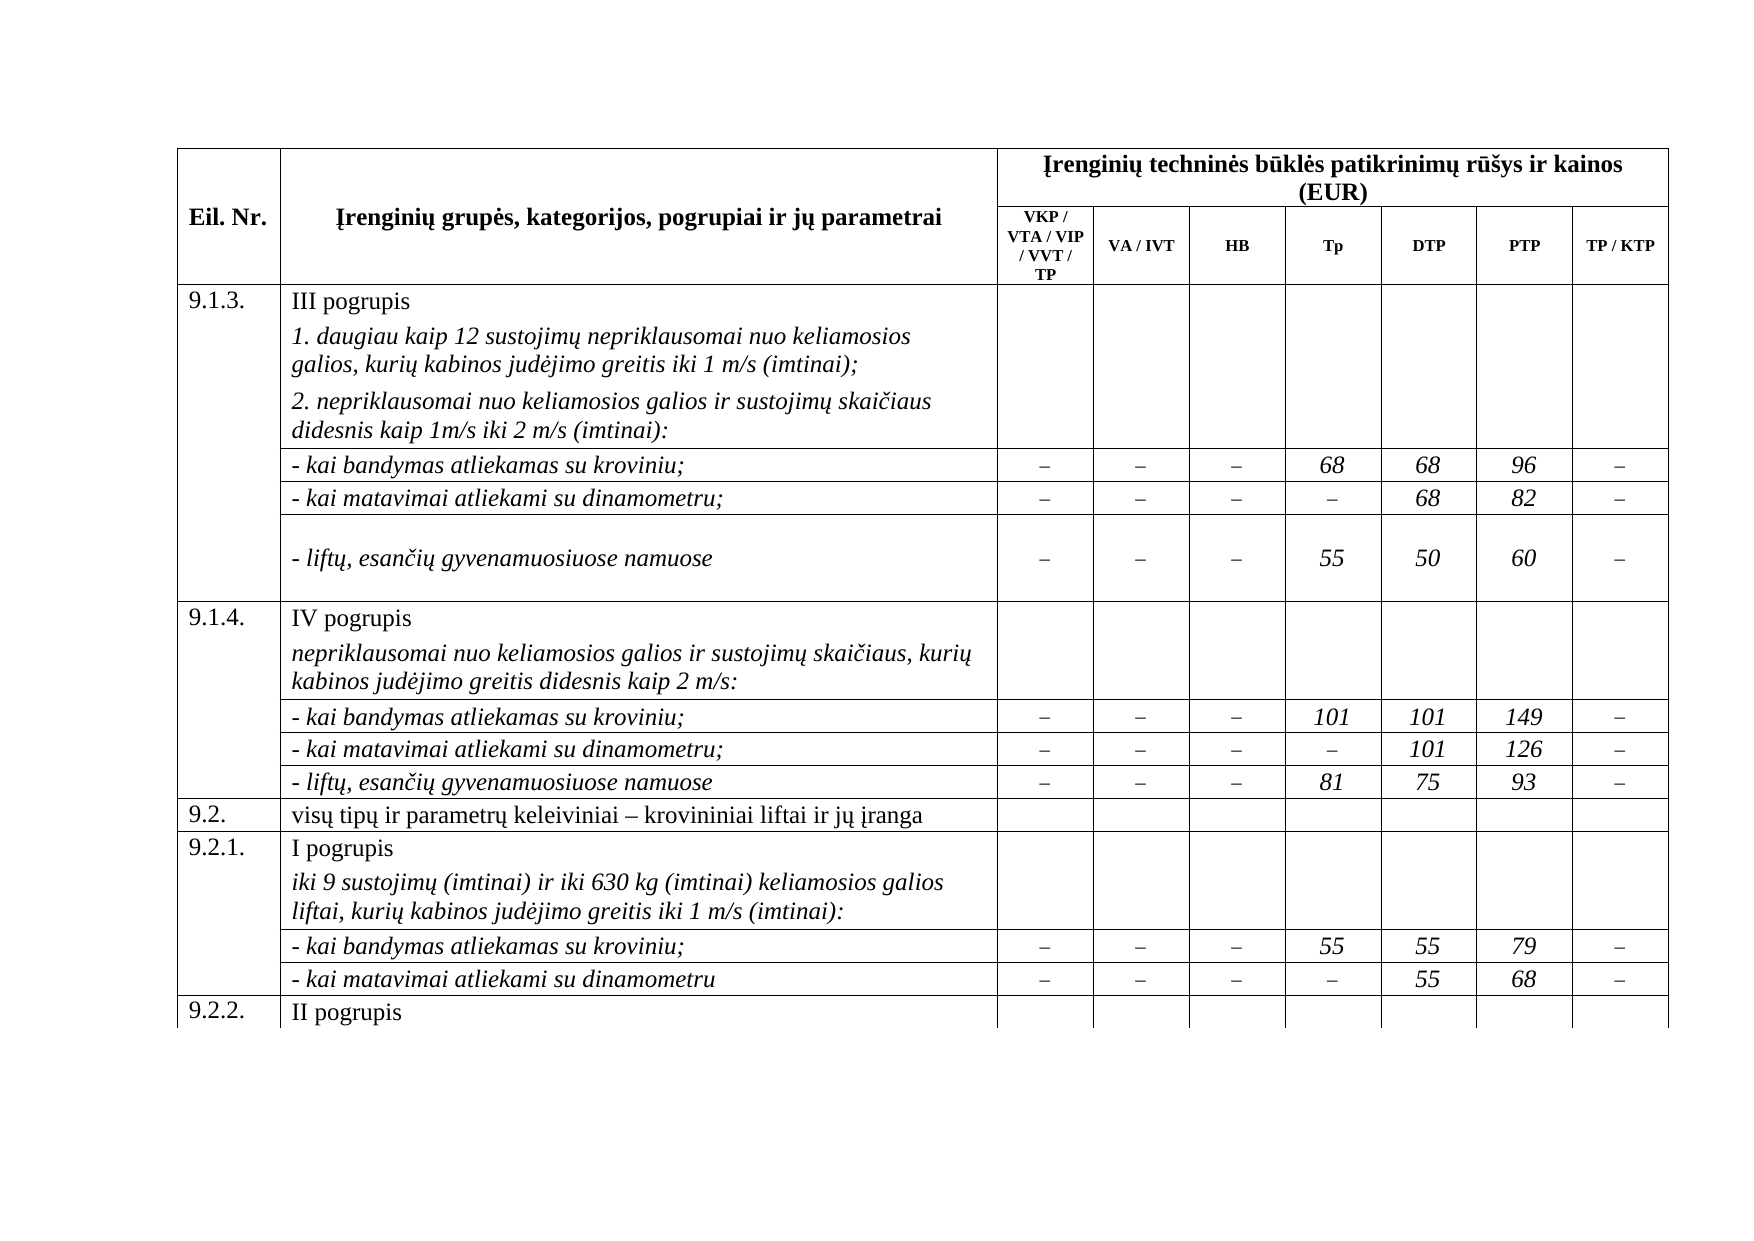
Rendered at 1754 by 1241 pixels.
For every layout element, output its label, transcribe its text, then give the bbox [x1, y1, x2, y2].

table_cell [178, 732, 280, 765]
table_cell – [1094, 700, 1189, 732]
table_cell [178, 699, 280, 732]
table_cell [1190, 602, 1285, 634]
table_cell II pogrupis [281, 996, 997, 1027]
table_cell 93 [1477, 766, 1572, 798]
table_cell [1382, 996, 1476, 1027]
table_cell visų tipų ir parametrų keleiviniai – krovininiai liftai ir jų įranga [281, 799, 997, 831]
table_cell – [1573, 700, 1668, 732]
table_cell [1382, 382, 1476, 448]
table_cell [178, 765, 280, 798]
table_cell [1094, 382, 1189, 448]
table_cell – [1286, 733, 1381, 765]
table_cell – [1573, 930, 1668, 962]
table_cell [1573, 382, 1668, 448]
table_cell – [1094, 515, 1189, 601]
table_cell [1382, 317, 1476, 382]
table_cell [1190, 996, 1285, 1027]
table_cell I pogrupis [281, 832, 997, 863]
table_cell - kai bandymas atliekamas su kroviniu; [281, 449, 997, 481]
table_cell [1190, 634, 1285, 699]
table_cell – [1190, 482, 1285, 513]
table_cell [1094, 602, 1189, 634]
table_cell [1382, 602, 1476, 634]
table_cell 9.1.4. [178, 602, 280, 634]
table_cell - kai matavimai atliekami su dinamometru; [281, 482, 997, 513]
table_cell [1286, 832, 1381, 863]
table_cell [178, 863, 280, 929]
table_cell [1573, 285, 1668, 317]
table_cell VKP / VTA / VIP / VVT / TP [998, 207, 1093, 284]
table_cell - liftų, esančių gyvenamuosiuose namuose [281, 515, 997, 601]
table_cell – [1094, 449, 1189, 481]
table_cell – [998, 515, 1093, 601]
table_cell [1286, 285, 1381, 317]
table_cell [1477, 285, 1572, 317]
table_cell [1286, 799, 1381, 831]
table_cell [998, 996, 1093, 1027]
table_cell 68 [1382, 449, 1476, 481]
table_cell VA / IVT [1094, 207, 1189, 284]
table_cell [998, 382, 1093, 448]
table_cell [998, 863, 1093, 929]
table_cell – [1190, 515, 1285, 601]
table_cell – [998, 930, 1093, 962]
table_cell – [998, 482, 1093, 513]
table_cell - kai bandymas atliekamas su kroviniu; [281, 700, 997, 732]
table_cell [998, 285, 1093, 317]
table_cell 149 [1477, 700, 1572, 732]
table_cell 55 [1286, 930, 1381, 962]
table_cell - kai bandymas atliekamas su kroviniu; [281, 930, 997, 962]
table_cell 55 [1286, 515, 1381, 601]
table_cell – [1094, 963, 1189, 994]
table_cell [1190, 863, 1285, 929]
table_cell – [998, 733, 1093, 765]
table_cell [1573, 799, 1668, 831]
table_cell – [1094, 733, 1189, 765]
table_cell [1477, 382, 1572, 448]
table_cell [998, 832, 1093, 863]
table_cell [1382, 285, 1476, 317]
table_cell [1573, 863, 1668, 929]
table_cell 81 [1286, 766, 1381, 798]
table_cell – [998, 700, 1093, 732]
table_cell 68 [1382, 482, 1476, 513]
table_header Eil. Nr. [178, 149, 280, 284]
table_cell [1382, 799, 1476, 831]
table_cell [1573, 602, 1668, 634]
table_cell 68 [1286, 449, 1381, 481]
table_cell [1094, 863, 1189, 929]
table_cell [1382, 832, 1476, 863]
table_cell [1190, 285, 1285, 317]
table_cell IV pogrupis [281, 602, 997, 634]
table_cell 101 [1382, 700, 1476, 732]
table_cell 55 [1382, 930, 1476, 962]
table_cell – [1286, 482, 1381, 513]
table_cell [1573, 832, 1668, 863]
table_header Įrenginių grupės, kategorijos, pogrupiai ir jų parametrai [281, 149, 997, 284]
table_cell TP / KTP [1573, 207, 1668, 284]
table_cell [1286, 634, 1381, 699]
table_cell [1286, 863, 1381, 929]
table_cell [178, 514, 280, 601]
table_cell 101 [1286, 700, 1381, 732]
table_cell [998, 602, 1093, 634]
table_cell 55 [1382, 963, 1476, 994]
table_cell 9.2.1. [178, 832, 280, 863]
table_cell – [1190, 700, 1285, 732]
table_cell PTP [1477, 207, 1572, 284]
table_cell [178, 634, 280, 699]
table_cell [1477, 863, 1572, 929]
table_cell [1477, 832, 1572, 863]
table_cell [178, 929, 280, 962]
table_cell [1094, 317, 1189, 382]
table_cell [1477, 799, 1572, 831]
table_cell [178, 448, 280, 481]
table_header Įrenginių techninės būklės patikrinimų rūšys ir kainos (EUR) [998, 149, 1668, 206]
table_cell [1382, 634, 1476, 699]
table_cell [1573, 996, 1668, 1027]
table_cell [998, 317, 1093, 382]
table_cell 126 [1477, 733, 1572, 765]
table_cell Tp [1286, 207, 1381, 284]
table_cell – [1094, 766, 1189, 798]
table_cell [1094, 634, 1189, 699]
table_cell DTP [1382, 207, 1476, 284]
table_cell 1. daugiau kaip 12 sustojimų nepriklausomai nuo keliamosios galios, kurių kabinos judėjimo greitis iki 1 m/s (imtinai); [281, 317, 997, 382]
table_cell – [1190, 963, 1285, 994]
table_cell [1190, 832, 1285, 863]
table_cell [1094, 285, 1189, 317]
table_cell [1094, 832, 1189, 863]
table_cell – [1286, 963, 1381, 994]
table_cell – [1094, 930, 1189, 962]
table_cell [1477, 634, 1572, 699]
table_cell – [1573, 766, 1668, 798]
table_cell [178, 382, 280, 448]
table_cell - liftų, esančių gyvenamuosiuose namuose [281, 766, 997, 798]
table_cell – [1573, 482, 1668, 513]
table_cell – [1190, 733, 1285, 765]
table_cell 68 [1477, 963, 1572, 994]
table_cell – [1094, 482, 1189, 513]
table_cell 50 [1382, 515, 1476, 601]
table_cell – [1573, 963, 1668, 994]
table_cell [998, 634, 1093, 699]
table_cell [1286, 317, 1381, 382]
table_cell nepriklausomai nuo keliamosios galios ir sustojimų skaičiaus, kurių kabinos judėjimo greitis didesnis kaip 2 m/s: [281, 634, 997, 699]
table_cell 9.2.2. [178, 996, 280, 1027]
table_cell [1286, 382, 1381, 448]
table_cell [1190, 317, 1285, 382]
table_cell – [1573, 515, 1668, 601]
table_cell 9.2. [178, 799, 280, 831]
table_cell [1477, 996, 1572, 1027]
table_cell 75 [1382, 766, 1476, 798]
table_cell 82 [1477, 482, 1572, 513]
table_cell HB [1190, 207, 1285, 284]
table_cell [1286, 602, 1381, 634]
table_cell [1573, 317, 1668, 382]
table_cell - kai matavimai atliekami su dinamometru [281, 963, 997, 994]
table_cell [1190, 382, 1285, 448]
table_cell [1094, 996, 1189, 1027]
table_cell [1477, 317, 1572, 382]
table_cell III pogrupis [281, 285, 997, 317]
table_cell [1286, 996, 1381, 1027]
table_cell – [1573, 449, 1668, 481]
table_cell – [998, 766, 1093, 798]
table_cell [178, 481, 280, 513]
table_cell [178, 962, 280, 994]
table_cell - kai matavimai atliekami su dinamometru; [281, 733, 997, 765]
table_cell 101 [1382, 733, 1476, 765]
table_cell iki 9 sustojimų (imtinai) ir iki 630 kg (imtinai) keliamosios galios liftai, kurių kabinos judėjimo greitis iki 1 m/s (imtinai): [281, 863, 997, 929]
table_cell [1477, 602, 1572, 634]
table_cell 96 [1477, 449, 1572, 481]
table_cell – [998, 963, 1093, 994]
table_cell – [1190, 766, 1285, 798]
table_cell – [998, 449, 1093, 481]
table_cell 79 [1477, 930, 1572, 962]
table_cell [1382, 863, 1476, 929]
table_cell [1573, 634, 1668, 699]
table_cell [1094, 799, 1189, 831]
table_cell [998, 799, 1093, 831]
table_cell 60 [1477, 515, 1572, 601]
table_cell – [1190, 930, 1285, 962]
table_cell – [1190, 449, 1285, 481]
table_cell [178, 317, 280, 382]
table_cell [1190, 799, 1285, 831]
table_cell 9.1.3. [178, 285, 280, 317]
table_cell 2. nepriklausomai nuo keliamosios galios ir sustojimų skaičiaus didesnis kaip 1m/s iki 2 m/s (imtinai): [281, 382, 997, 448]
table_cell – [1573, 733, 1668, 765]
